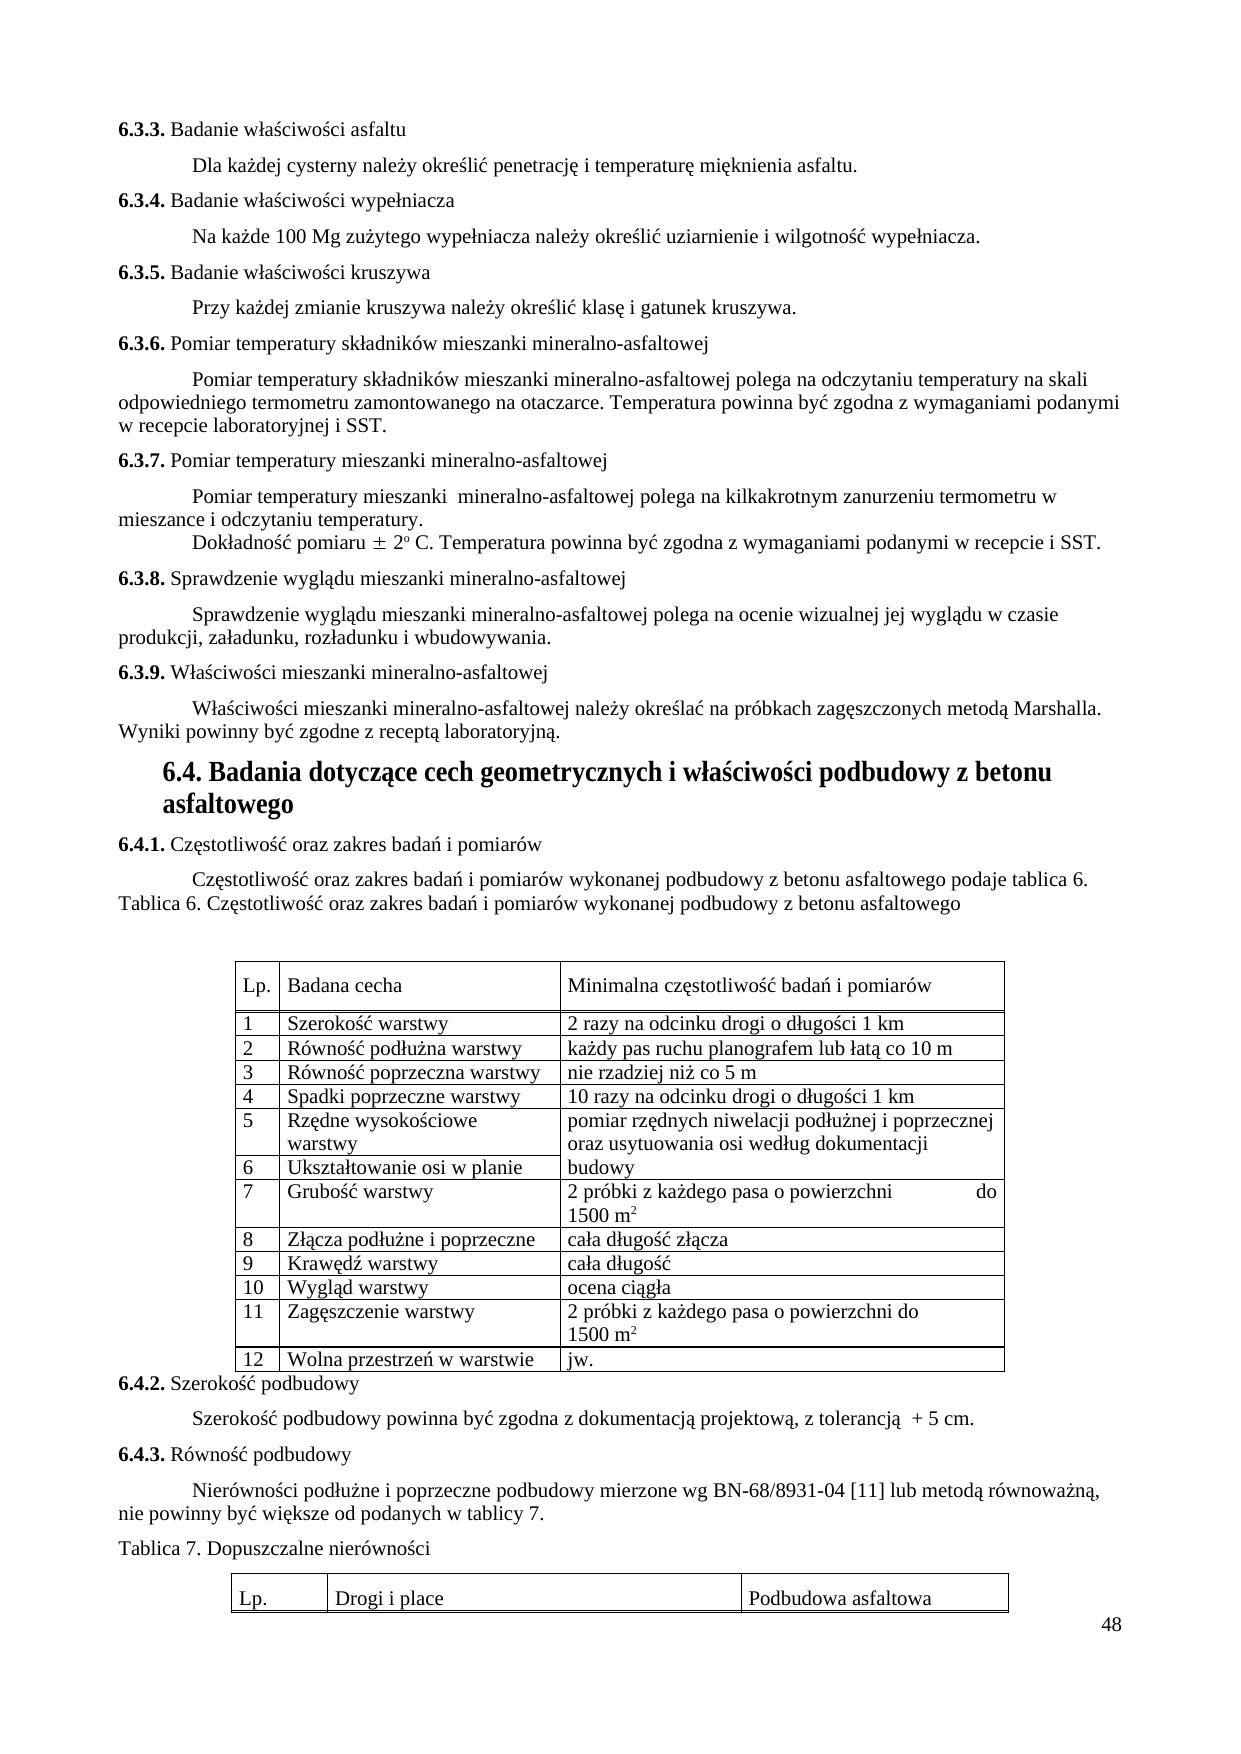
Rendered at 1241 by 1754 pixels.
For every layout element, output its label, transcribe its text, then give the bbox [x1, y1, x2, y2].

text 6.3.5. Badanie właściwości kruszywa [118, 261, 1122, 284]
table_header Minimalna częstotliwość badań i pomiarów [561, 962, 1004, 1010]
table_cell Wygląd warstwy [280, 1276, 560, 1299]
table_cell 9 [236, 1252, 279, 1275]
table_cell Złącza podłużne i poprzeczne [280, 1228, 560, 1251]
table_cell 2 [236, 1036, 279, 1059]
table_header Drogi i place [328, 1574, 741, 1609]
text Pomiar temperatury składników mieszanki mineralno-asfaltowej polega na odczytaniu temperatury na skali odpowiedniego termometru zamontowanego na otaczarce. Temperatura powinna być zgodna z wymaganiami podanymi w recepcie laboratoryjnej i SST. [118, 367, 1122, 437]
table_header Lp. [236, 962, 279, 1010]
table_cell 10 [236, 1276, 279, 1299]
text 6.3.6. Pomiar temperatury składników mieszanki mineralno-asfaltowej [118, 332, 1122, 355]
table_cell budowy [561, 1155, 1004, 1179]
table_header Podbudowa asfaltowa [742, 1574, 1008, 1609]
text Częstotliwość oraz zakres badań i pomiarów wykonanej podbudowy z betonu asfaltowego podaje tablica 6. [118, 868, 1122, 891]
text 6.4.1. Częstotliwość oraz zakres badań i pomiarów [118, 833, 1122, 856]
table_cell 1 [236, 1013, 279, 1035]
text Przy każdej zmianie kruszywa należy określić klasę i gatunek kruszywa. [118, 296, 1122, 319]
table_cell 2 próbki z każdego pasa o powierzchni do 1500 m2 [561, 1180, 1004, 1227]
table_cell jw. [561, 1348, 1004, 1371]
text 6.4.3. Równość podbudowy [118, 1443, 1122, 1466]
table_header Badana cecha [280, 962, 560, 1010]
table_cell Krawędź warstwy [280, 1252, 560, 1275]
text Szerokość podbudowy powinna być zgodna z dokumentacją projektową, z tolerancją + 5 cm. [118, 1407, 1122, 1430]
text 6.3.8. Sprawdzenie wyglądu mieszanki mineralno-asfaltowej [118, 567, 1122, 590]
table_cell cała długość [561, 1252, 1004, 1275]
text Na każde 100 Mg zużytego wypełniacza należy określić uziarnienie i wilgotność wypełniacza. [118, 225, 1122, 248]
table_cell cała długość złącza [561, 1228, 1004, 1251]
text 6.3.4. Badanie właściwości wypełniacza [118, 189, 1122, 212]
table_cell nie rzadziej niż co 5 m [561, 1061, 1004, 1084]
text Dla każdej cysterny należy określić penetrację i temperaturę mięknienia asfaltu. [118, 154, 1122, 177]
text 6.3.7. Pomiar temperatury mieszanki mineralno-asfaltowej [118, 449, 1122, 472]
table_cell 10 razy na odcinku drogi o długości 1 km [561, 1085, 1004, 1108]
table_cell Wolna przestrzeń w warstwie [280, 1348, 560, 1371]
text Sprawdzenie wyglądu mieszanki mineralno-asfaltowej polega na ocenie wizualnej jej wyglądu w czasie produkcji, załadunku, rozładunku i wbudowywania. [118, 602, 1122, 649]
text Nierówności podłużne i poprzeczne podbudowy mierzone wg BN-68/8931-04 [11] lub metodą równoważną, nie powinny być większe od podanych w tablicy 7. [118, 1478, 1122, 1525]
text Tablica 6. Częstotliwość oraz zakres badań i pomiarów wykonanej podbudowy z betonu asfaltowego [118, 891, 1122, 914]
table_cell 3 [236, 1061, 279, 1084]
table_cell Równość podłużna warstwy [280, 1036, 560, 1059]
table_cell 5 [236, 1109, 279, 1155]
table_cell 2 próbki z każdego pasa o powierzchni do 1500 m2 [561, 1300, 1004, 1346]
table_cell Ukształtowanie osi w planie [280, 1156, 560, 1179]
text Tablica 7. Dopuszczalne nierówności [118, 1537, 1122, 1560]
table_cell 4 [236, 1085, 279, 1108]
text 6.4.2. Szerokość podbudowy [118, 1372, 1122, 1395]
table_cell 7 [236, 1180, 279, 1227]
table_cell 2 razy na odcinku drogi o długości 1 km [561, 1013, 1004, 1035]
table_cell Spadki poprzeczne warstwy [280, 1085, 560, 1108]
table_cell Grubość warstwy [280, 1180, 560, 1227]
subtitle 6.4. Badania dotyczące cech geometrycznych i właściwości podbudowy z betonu asfaltowego [118, 756, 1122, 820]
text Pomiar temperatury mieszanki mineralno-asfaltowej polega na kilkakrotnym zanurzeniu termometru w mieszance i odczytaniu temperatury. [118, 485, 1122, 531]
table_cell Szerokość warstwy [280, 1013, 560, 1035]
text Dokładność pomiaru ± 2o C. Temperatura powinna być zgodna z wymaganiami podanymi w recepcie i SST. [118, 531, 1122, 554]
table_cell 6 [236, 1156, 279, 1179]
table_cell 8 [236, 1228, 279, 1251]
text 6.3.9. Właściwości mieszanki mineralno-asfaltowej [118, 661, 1122, 684]
table_cell Zagęszczenie warstwy [280, 1300, 560, 1346]
table_header Lp. [232, 1574, 327, 1609]
table_cell każdy pas ruchu planografem lub łatą co 10 m [561, 1036, 1004, 1059]
table_cell Równość poprzeczna warstwy [280, 1061, 560, 1084]
text Właściwości mieszanki mineralno-asfaltowej należy określać na próbkach zagęszczonych metodą Marshalla. Wyniki powinny być zgodne z receptą laboratoryjną. [118, 697, 1122, 743]
text 6.3.3. Badanie właściwości asfaltu [118, 118, 1122, 141]
table_cell 11 [236, 1300, 279, 1346]
table_cell pomiar rzędnych niwelacji podłużnej i poprzecznej oraz usytuowania osi według dokumentacji [561, 1109, 1004, 1155]
table_cell 12 [236, 1348, 279, 1371]
table_cell Rzędne wysokościowe warstwy [280, 1109, 560, 1155]
table_cell ocena ciągła [561, 1276, 1004, 1299]
